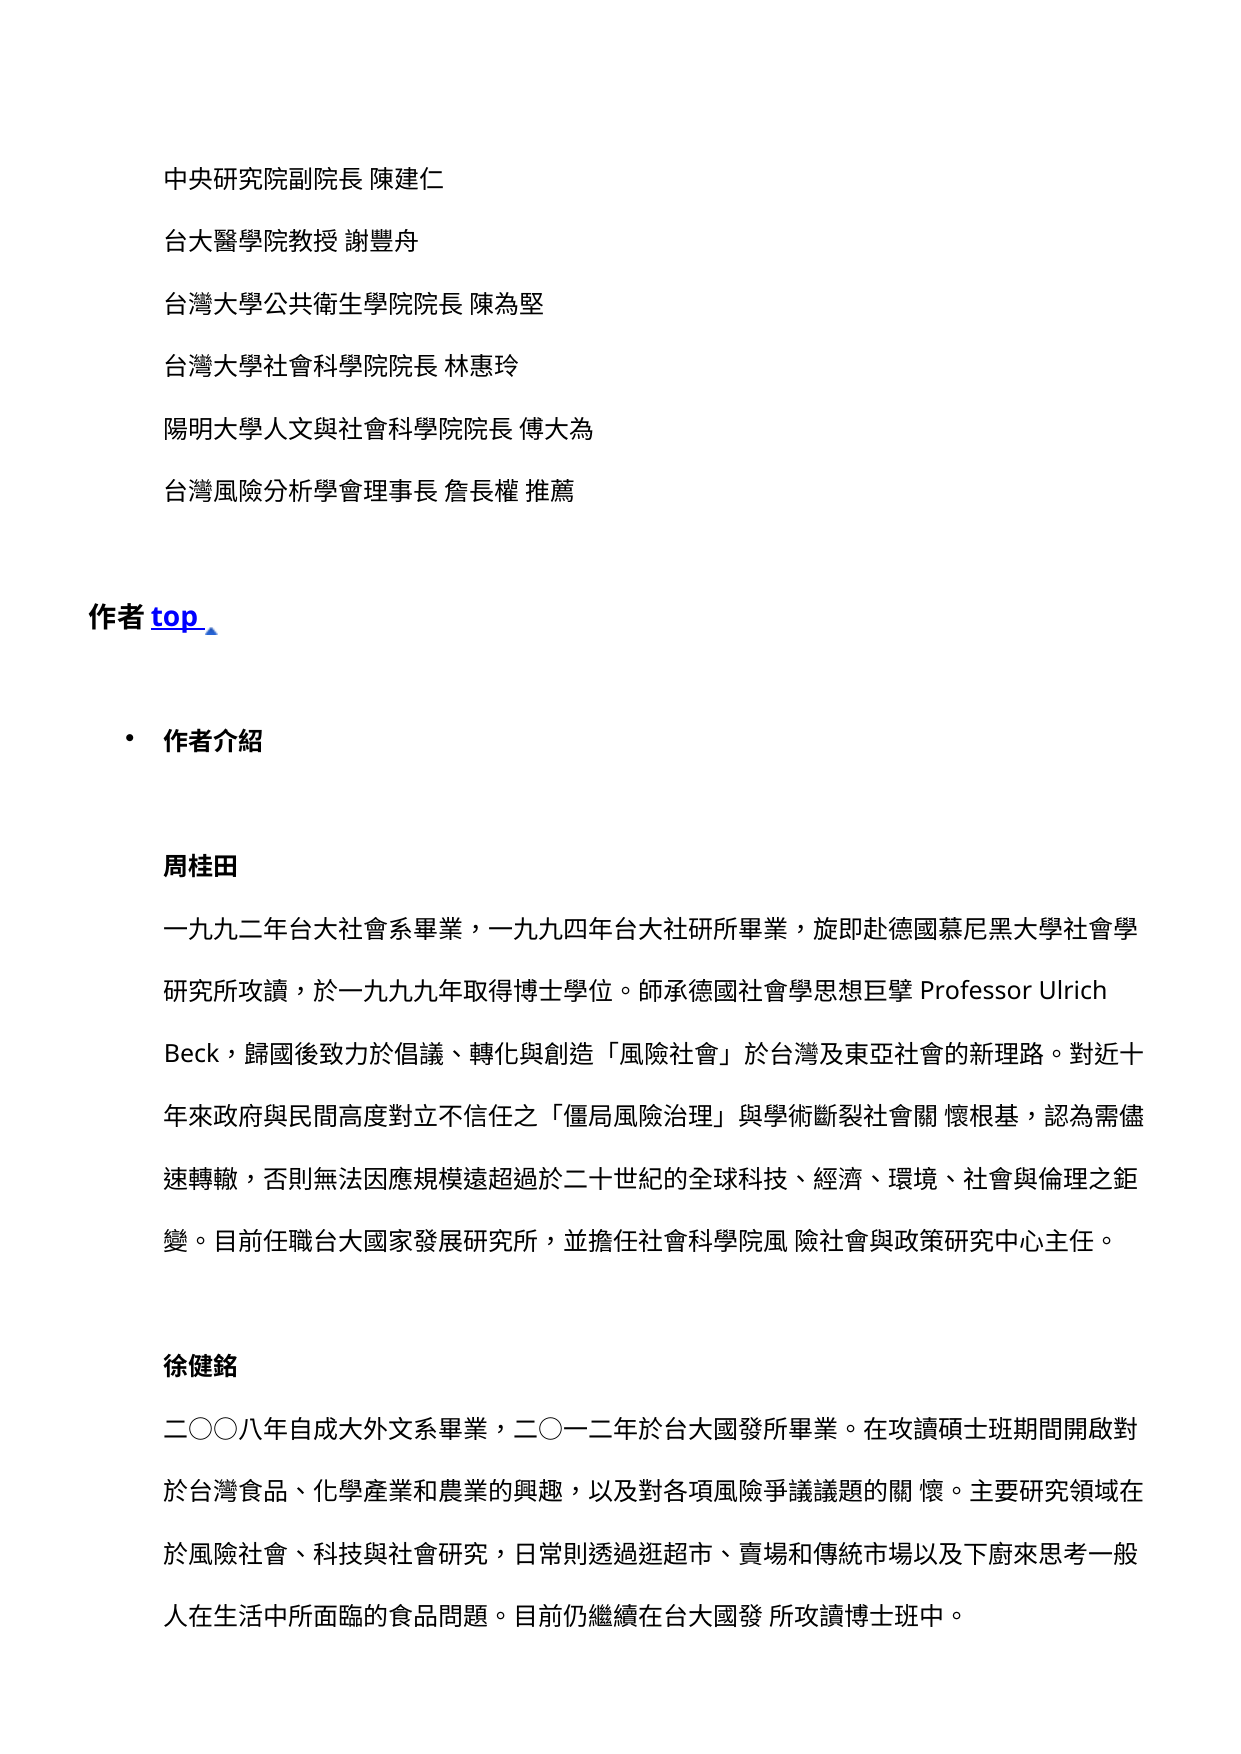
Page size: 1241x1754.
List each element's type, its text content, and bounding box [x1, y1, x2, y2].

text 作者top [89, 573, 1152, 636]
text 周桂田 一九九二年台大社會系畢業，一九九四年台大社研所畢業，旋即赴德國慕尼黑大學社會學研究所攻讀，於一九九九年取得博士學位。師承德國社會學思想巨擘 Professor Ulrich Beck，歸國後致力於倡議、轉化與創造「風險社會」於台灣及東亞社會的新理路。對近十年來政府與民間高度對立不信任之「僵局風險治理」與學術斷裂社會關 懷根基，認為需儘速轉轍，否則無法因應規模遠超過於二十世紀的全球科技、經濟、環境、社會與倫理之鉅變。目前任職台大國家發展研究所，並擔任社會科學院風 險社會與政策研究中心主任。 徐健銘 二○○八年自成大外文系畢業，二○一二年於台大國發所畢業。在攻讀碩士班期間開啟對於台灣食品、化學產業和農業的興趣，以及對各項風險爭議議題的關 懷。主要研究領域在於風險社會、科技與社會研究，日常則透過逛超市、賣場和傳統市場以及下廚來思考一般人在生活中所面臨的食品問題。目前仍繼續在台大國發 所攻讀博士班中。 [164, 823, 1152, 1636]
list 作者介紹 [126, 698, 1152, 761]
text 中央研究院副院長 陳建仁 台大醫學院教授 謝豐舟 台灣大學公共衛生學院院長 陳為堅 台灣大學社會科學院院長 林惠玲 陽明大學人文與社會科學院院長 傅大為 台灣風險分析學會理事長 詹長權 推薦 [164, 136, 1152, 511]
